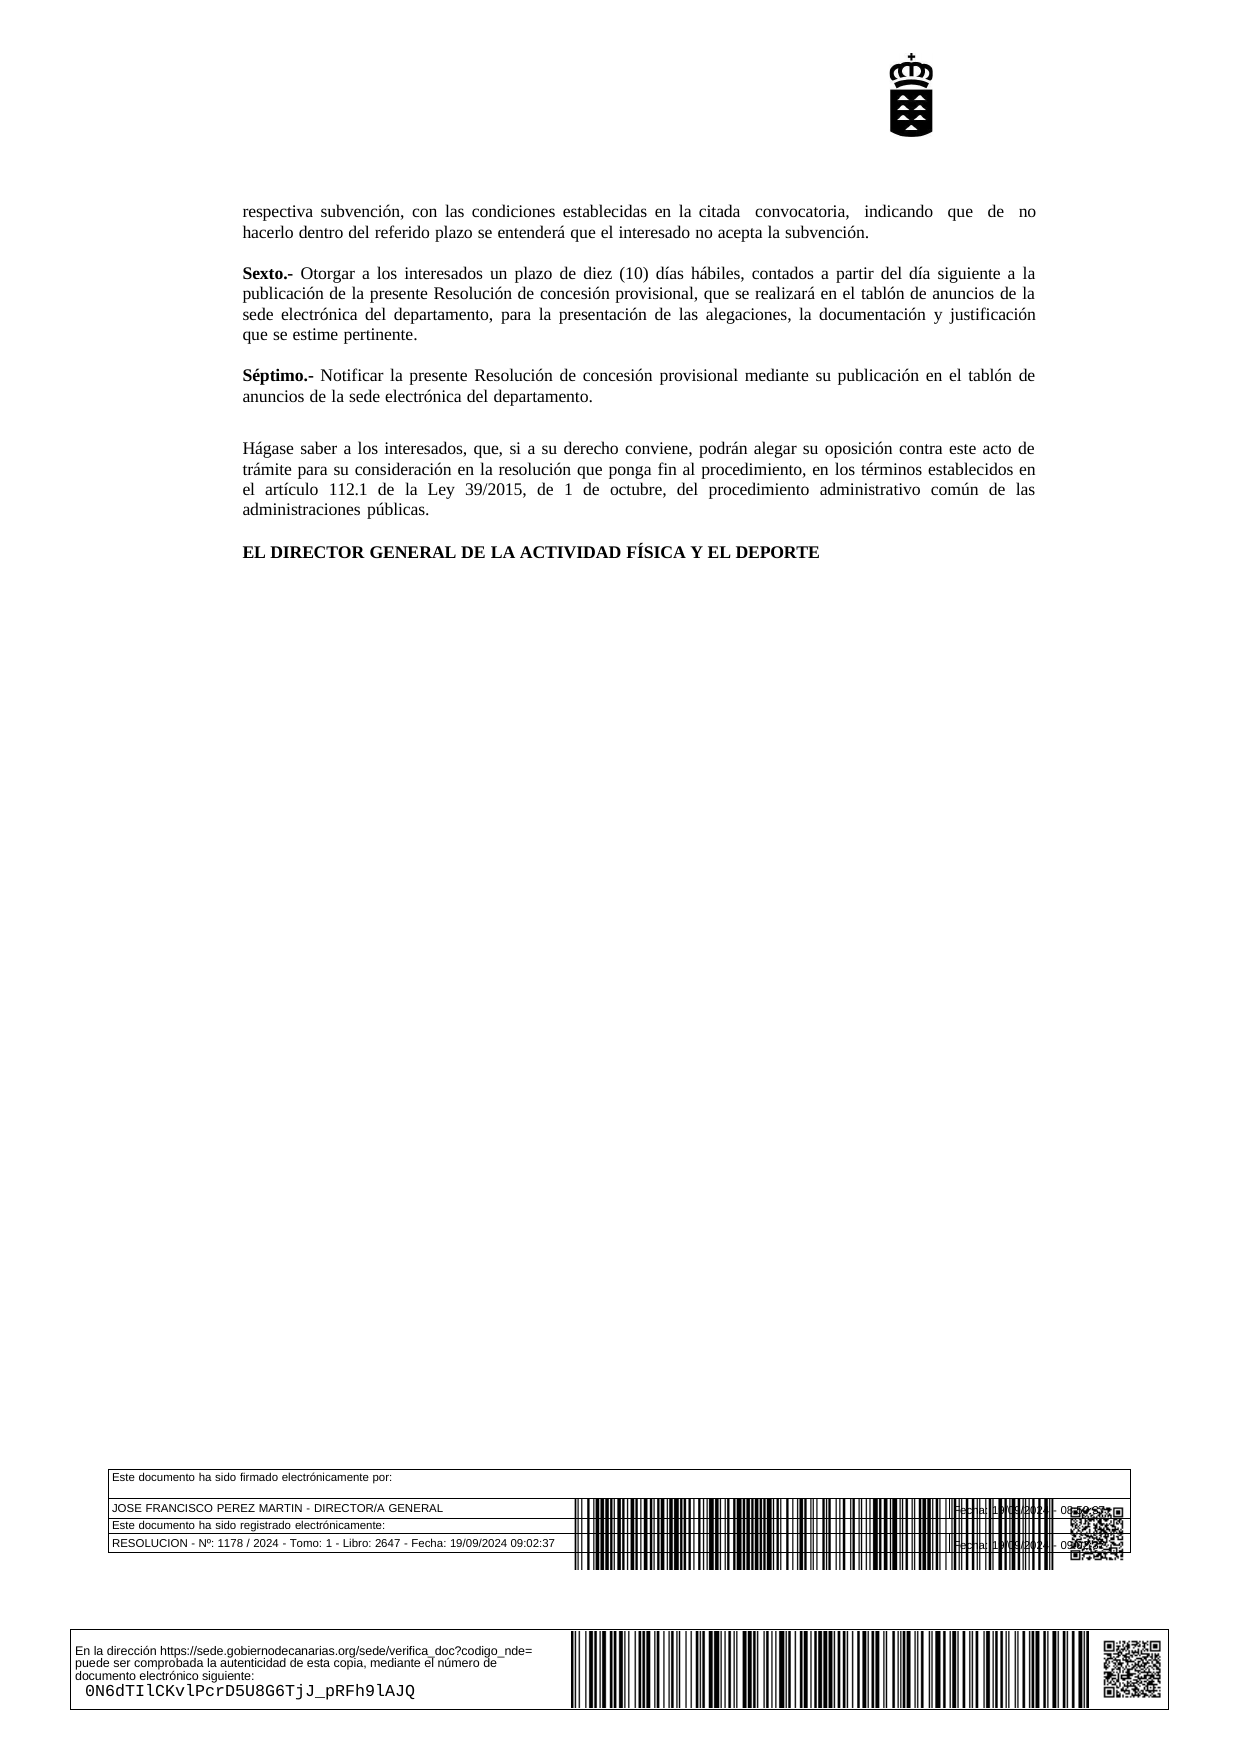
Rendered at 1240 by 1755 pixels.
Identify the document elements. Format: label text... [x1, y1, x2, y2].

table_cell JOSE FRANCISCO PEREZ MARTIN - DIRECTOR/A GENERAL [109, 1499, 574, 1517]
text respectiva subvención, con las condiciones establecidas en la citada convocatoria, indicando que de no hacerlo dentro del referido plazo se entenderá que el interesado no acepta la subvención. [242, 201, 1037, 242]
table_header [950, 1470, 1130, 1498]
text EL DIRECTOR GENERAL DE LA ACTIVIDAD FÍSICA Y EL DEPORTE [242, 542, 1181, 562]
table_cell Este documento ha sido registrado electrónicamente: [109, 1519, 574, 1533]
table_cell RESOLUCION - Nº: 1178 / 2024 - Tomo: 1 - Libro: 2647 - Fecha: 19/09/2024 09:02:37 [109, 1534, 574, 1552]
text Séptimo.- Notificar la presente Resolución de concesión provisional mediante su publicación en el tablón de anuncios de la sede electrónica del departamento. [242, 365, 1036, 406]
table_header Este documento ha sido firmado electrónicamente por: [109, 1470, 950, 1498]
text Sexto.- Otorgar a los interesados un plazo de diez (10) días hábiles, contados a partir del día siguiente a la publicación de la presente Resolución de concesión provisional, que se realizará en el tablón de anuncios de la sede electrónica del departamento, para la presentación de las alegaciones, la documentación y justificación que se estime pertinente. [242, 263, 1036, 344]
text Hágase saber a los interesados, que, si a su derecho conviene, podrán alegar su oposición contra este acto de trámite para su consideración en la resolución que ponga fin al procedimiento, en los términos establecidos en el artículo 112.1 de la Ley 39/2015, de 1 de octubre, del procedimiento administrativo común de las administraciones públicas. [242, 438, 1036, 519]
table_cell Fecha: 19/09/2024 - 08:50:37 [1054, 1499, 1130, 1517]
